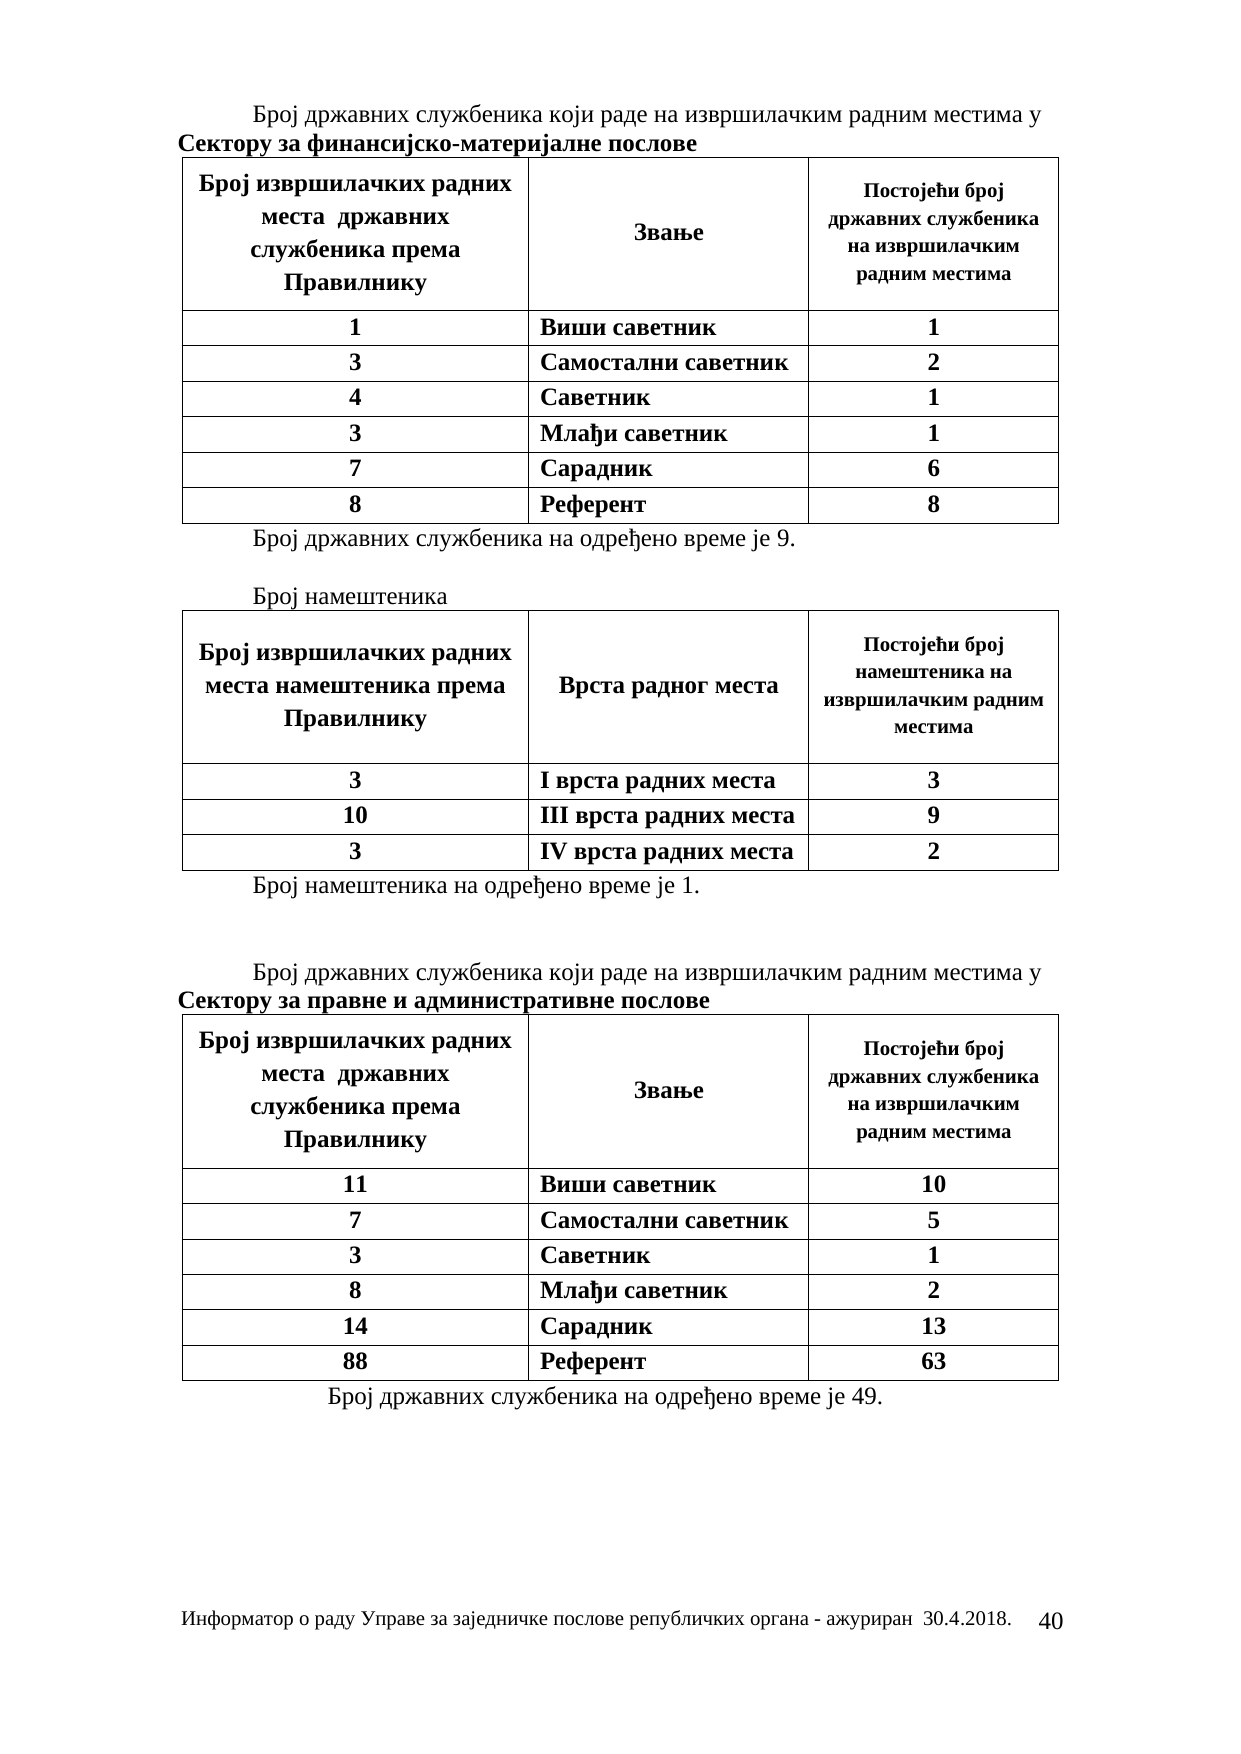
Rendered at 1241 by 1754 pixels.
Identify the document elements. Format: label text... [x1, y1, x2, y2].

table_cell 3 [183, 835, 528, 869]
table_header Постојећи број државних службеника на извршилачким радним местима [809, 158, 1058, 310]
table_cell Самостални саветник [529, 346, 808, 381]
text Број државних службеника на одређено време је 49. [177, 1381, 1063, 1410]
table_cell 63 [809, 1346, 1058, 1380]
table_cell Сарадник [529, 453, 808, 487]
table_cell 10 [809, 1169, 1058, 1203]
table_header Број извршилачких радних места намештеника према Правилнику [183, 611, 528, 763]
table_cell 8 [809, 488, 1058, 522]
table_cell 8 [183, 1275, 528, 1309]
table_cell 8 [183, 488, 528, 522]
table_cell 4 [183, 382, 528, 416]
table_cell 3 [183, 417, 528, 452]
text Број државних службеника који раде на извршилачким радним местима у [177, 99, 1063, 128]
table_cell 1 [809, 417, 1058, 452]
table_cell 1 [809, 311, 1058, 345]
table_cell Виши саветник [529, 1169, 808, 1203]
table_cell Млађи саветник [529, 1275, 808, 1309]
table_cell 3 [183, 764, 528, 799]
table_cell 7 [183, 453, 528, 487]
table_cell 2 [809, 1275, 1058, 1309]
table_cell 5 [809, 1204, 1058, 1238]
table_cell Референт [529, 1346, 808, 1380]
text Број државних службеника који раде на извршилачким радним местима у [177, 957, 1063, 986]
table_cell Млађи саветник [529, 417, 808, 452]
table_cell 6 [809, 453, 1058, 487]
table_cell 3 [809, 764, 1058, 799]
table_header Постојећи број државних службеника на извршилачким радним местима [809, 1015, 1058, 1168]
table_cell 10 [183, 800, 528, 834]
table_cell III врста радних места [529, 800, 808, 834]
table_header Звање [529, 158, 808, 310]
table_cell Саветник [529, 382, 808, 416]
table_cell 1 [183, 311, 528, 345]
table_header Број извршилачких радних места државних службеника према Правилнику [183, 1015, 528, 1168]
table_cell 3 [183, 1240, 528, 1274]
table_cell 3 [183, 346, 528, 381]
table_cell 7 [183, 1204, 528, 1238]
table_cell Саветник [529, 1240, 808, 1274]
text Сектору за правне и административне послове [177, 986, 1063, 1014]
text Број намештеника на одређено време је 1. [177, 871, 1063, 899]
table_cell Виши саветник [529, 311, 808, 345]
table_cell 2 [809, 346, 1058, 381]
table_cell 88 [183, 1346, 528, 1380]
table_header Звање [529, 1015, 808, 1168]
table_header Постојећи број намештеника на извршилачким радним местима [809, 611, 1058, 763]
table_cell 1 [809, 1240, 1058, 1274]
table_cell 1 [809, 382, 1058, 416]
table_cell Самостални саветник [529, 1204, 808, 1238]
table_cell I врста радних места [529, 764, 808, 799]
text Број државних службеника на одређено време је 9. [177, 523, 1063, 552]
table_cell 2 [809, 835, 1058, 869]
table_cell 14 [183, 1310, 528, 1345]
table_cell IV врста радних места [529, 835, 808, 869]
table_cell 11 [183, 1169, 528, 1203]
text Сектору за финансијско-материјалне послове [177, 128, 1063, 157]
table_cell 9 [809, 800, 1058, 834]
text Број намештеника [177, 581, 1063, 610]
table_cell Референт [529, 488, 808, 522]
table_cell 13 [809, 1310, 1058, 1345]
table_header Број извршилачких радних места државних службеника према Правилнику [183, 158, 528, 310]
table_header Врста радног места [529, 611, 808, 763]
table_cell Сарадник [529, 1310, 808, 1345]
